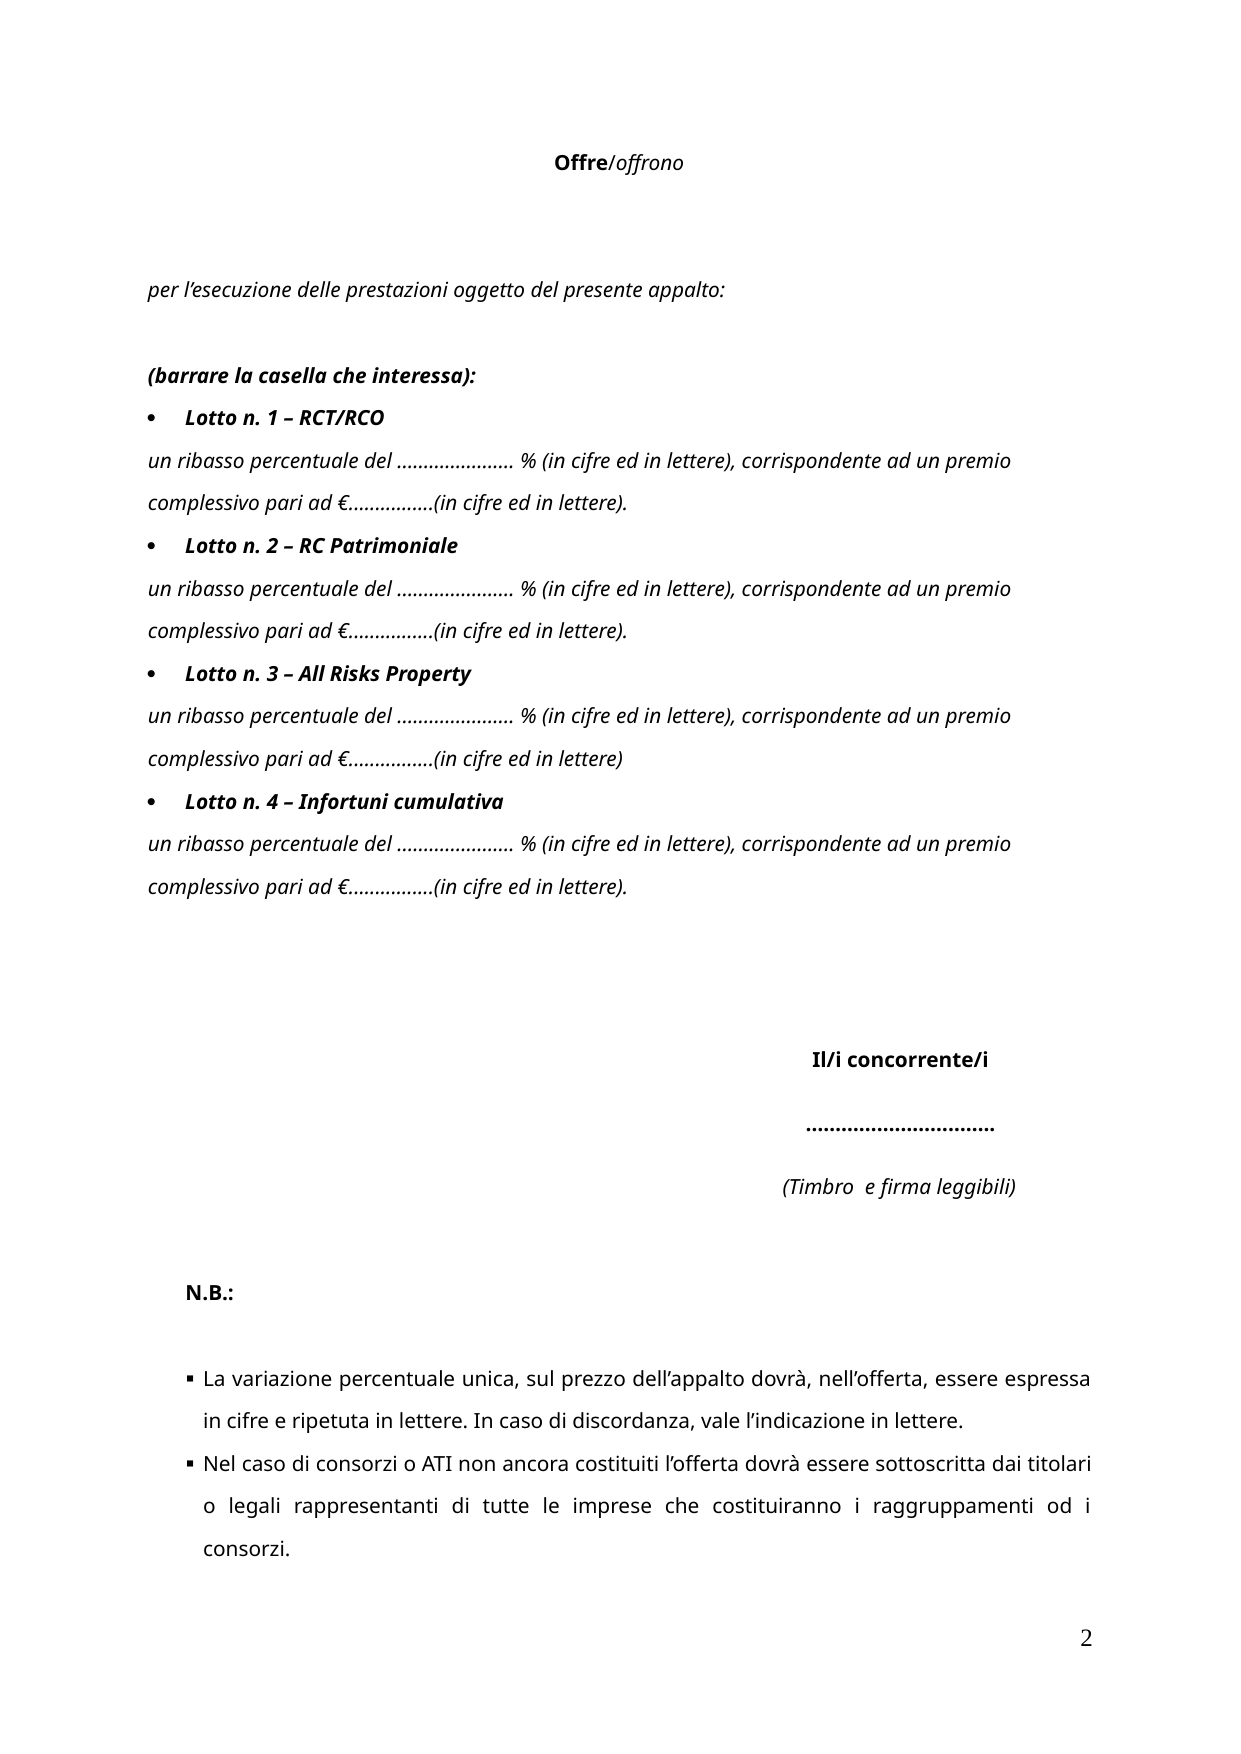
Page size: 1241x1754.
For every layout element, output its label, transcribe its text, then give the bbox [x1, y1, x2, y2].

text (barrare la casella che interessa): [148, 361, 1092, 389]
list Nel caso di consorzi o ATI non ancora costituiti l’offerta dovrà essere sottoscritta dai titolari o legali rappresentanti di tutte le imprese che costituiranno i raggruppamenti od i consorzi. [185, 1449, 1092, 1563]
text un ribasso percentuale del …………………. % (in cifre ed in lettere), corrispondente ad un premio complessivo pari ad €................(in cifre ed in lettere). [148, 574, 1092, 645]
list Lotto n. 1 – RCT/RCO [148, 403, 1092, 432]
text un ribasso percentuale del …………………. % (in cifre ed in lettere), corrispondente ad un premio complessivo pari ad €................(in cifre ed in lettere). [148, 446, 1092, 517]
text un ribasso percentuale del …………………. % (in cifre ed in lettere), corrispondente ad un premio complessivo pari ad €................(in cifre ed in lettere) [148, 702, 1092, 773]
subtitle N.B.: [185, 1278, 1092, 1307]
list Lotto n. 4 – Infortuni cumulativa [148, 787, 1092, 815]
text un ribasso percentuale del …………………. % (in cifre ed in lettere), corrispondente ad un premio complessivo pari ad €................(in cifre ed in lettere). [148, 829, 1092, 900]
text Il/i concorrente/i [729, 1046, 1072, 1074]
list Lotto n. 2 – RC Patrimoniale [148, 531, 1092, 559]
text per l’esecuzione delle prestazioni oggetto del presente appalto: [148, 276, 1092, 304]
list Lotto n. 3 – All Risks Property [148, 659, 1092, 687]
text ………………………….. [729, 1109, 1072, 1137]
text (Timbro e firma leggibili) [729, 1172, 1072, 1201]
text Offre/offrono [148, 148, 1092, 176]
list La variazione percentuale unica, sul prezzo dell’appalto dovrà, nell’offerta, essere espressa in cifre e ripetuta in lettere. In caso di discordanza, vale l’indicazione in lettere. [185, 1364, 1092, 1435]
